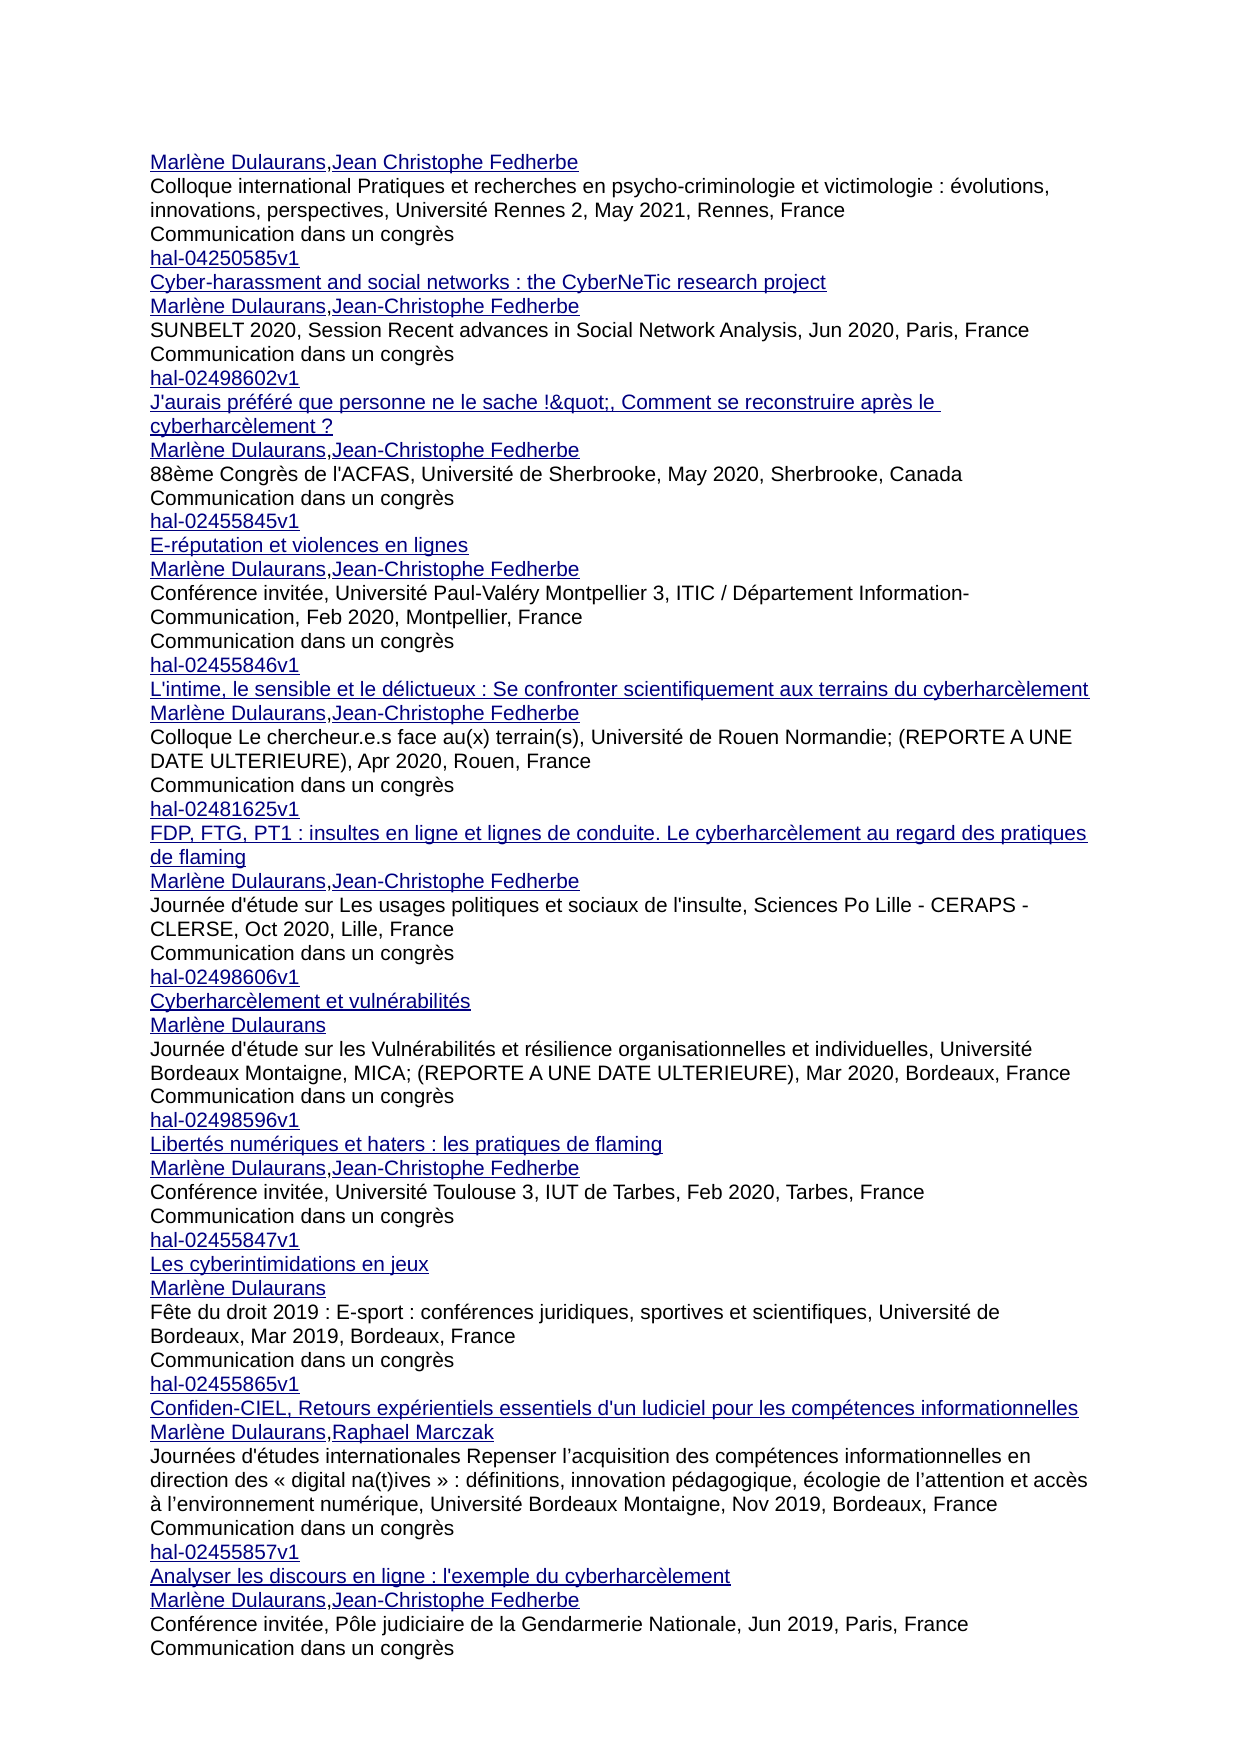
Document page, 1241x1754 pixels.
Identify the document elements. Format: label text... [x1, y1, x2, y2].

table_cell Cyberharcèlement et vulnérabilités Marlène Dulaurans Journée d'étude sur les Vulnérabilités et résilience organisationnelles et individuelles, Université Bordeaux Montaigne, MICA; (REPORTE A UNE DATE ULTERIEURE), Mar 2020, Bordeaux, France Communication dans un congrès hal-02498596v1 [150, 989, 1090, 1132]
table_cell Marlène Dulaurans,Jean Christophe Fedherbe Colloque international Pratiques et recherches en psycho-criminologie et victimologie : évolutions, innovations, perspectives, Université Rennes 2, May 2021, Rennes, France Communication dans un congrès hal-04250585v1 [150, 150, 1090, 270]
table_cell Libertés numériques et haters : les pratiques de flaming Marlène Dulaurans,Jean-Christophe Fedherbe Conférence invitée, Université Toulouse 3, IUT de Tarbes, Feb 2020, Tarbes, France Communication dans un congrès hal-02455847v1 [150, 1132, 1090, 1252]
table_cell Cyber-harassment and social networks : the CyberNeTic research project Marlène Dulaurans,Jean-Christophe Fedherbe SUNBELT 2020, Session Recent advances in Social Network Analysis, Jun 2020, Paris, France Communication dans un congrès hal-02498602v1 [150, 270, 1090, 389]
table_cell J'aurais préféré que personne ne le sache !&quot;, Comment se reconstruire après le cyberharcèlement ? Marlène Dulaurans,Jean-Christophe Fedherbe 88ème Congrès de l'ACFAS, Université de Sherbrooke, May 2020, Sherbrooke, Canada Communication dans un congrès hal-02455845v1 [150, 390, 1090, 533]
table_cell FDP, FTG, PT1 : insultes en ligne et lignes de conduite. Le cyberharcèlement au regard des pratiques de flaming Marlène Dulaurans,Jean-Christophe Fedherbe Journée d'étude sur Les usages politiques et sociaux de l'insulte, Sciences Po Lille - CERAPS - CLERSE, Oct 2020, Lille, France Communication dans un congrès hal-02498606v1 [150, 821, 1090, 988]
table_cell Analyser les discours en ligne : l'exemple du cyberharcèlement Marlène Dulaurans,Jean-Christophe Fedherbe Conférence invitée, Pôle judiciaire de la Gendarmerie Nationale, Jun 2019, Paris, France Communication dans un congrès [150, 1564, 1090, 1659]
table_cell Les cyberintimidations en jeux Marlène Dulaurans Fête du droit 2019 : E-sport : conférences juridiques, sportives et scientifiques, Université de Bordeaux, Mar 2019, Bordeaux, France Communication dans un congrès hal-02455865v1 [150, 1252, 1090, 1396]
table_cell Confiden-CIEL, Retours expérientiels essentiels d'un ludiciel pour les compétences informationnelles Marlène Dulaurans,Raphael Marczak Journées d'études internationales Repenser l’acquisition des compétences informationnelles en direction des « digital na(t)ives » : définitions, innovation pédagogique, écologie de l’attention et accès à l’environnement numérique, Université Bordeaux Montaigne, Nov 2019, Bordeaux, France Communication dans un congrès hal-02455857v1 [150, 1396, 1090, 1563]
table_cell Marlène Dulaurans,Jean-Christophe Fedherbe Colloque Le chercheur.e.s face au(x) terrain(s), Université de Rouen Normandie; (REPORTE A UNE DATE ULTERIEURE), Apr 2020, Rouen, France Communication dans un congrès hal-02481625v1 [150, 699, 1090, 821]
table_cell E-réputation et violences en lignes Marlène Dulaurans,Jean-Christophe Fedherbe Conférence invitée, Université Paul-Valéry Montpellier 3, ITIC / Département Information-Communication, Feb 2020, Montpellier, France Communication dans un congrès hal-02455846v1 [150, 533, 1090, 677]
table_cell L'intime, le sensible et le délictueux : Se confronter scientifiquement aux terrains du cyberharcèlement [150, 677, 1090, 698]
